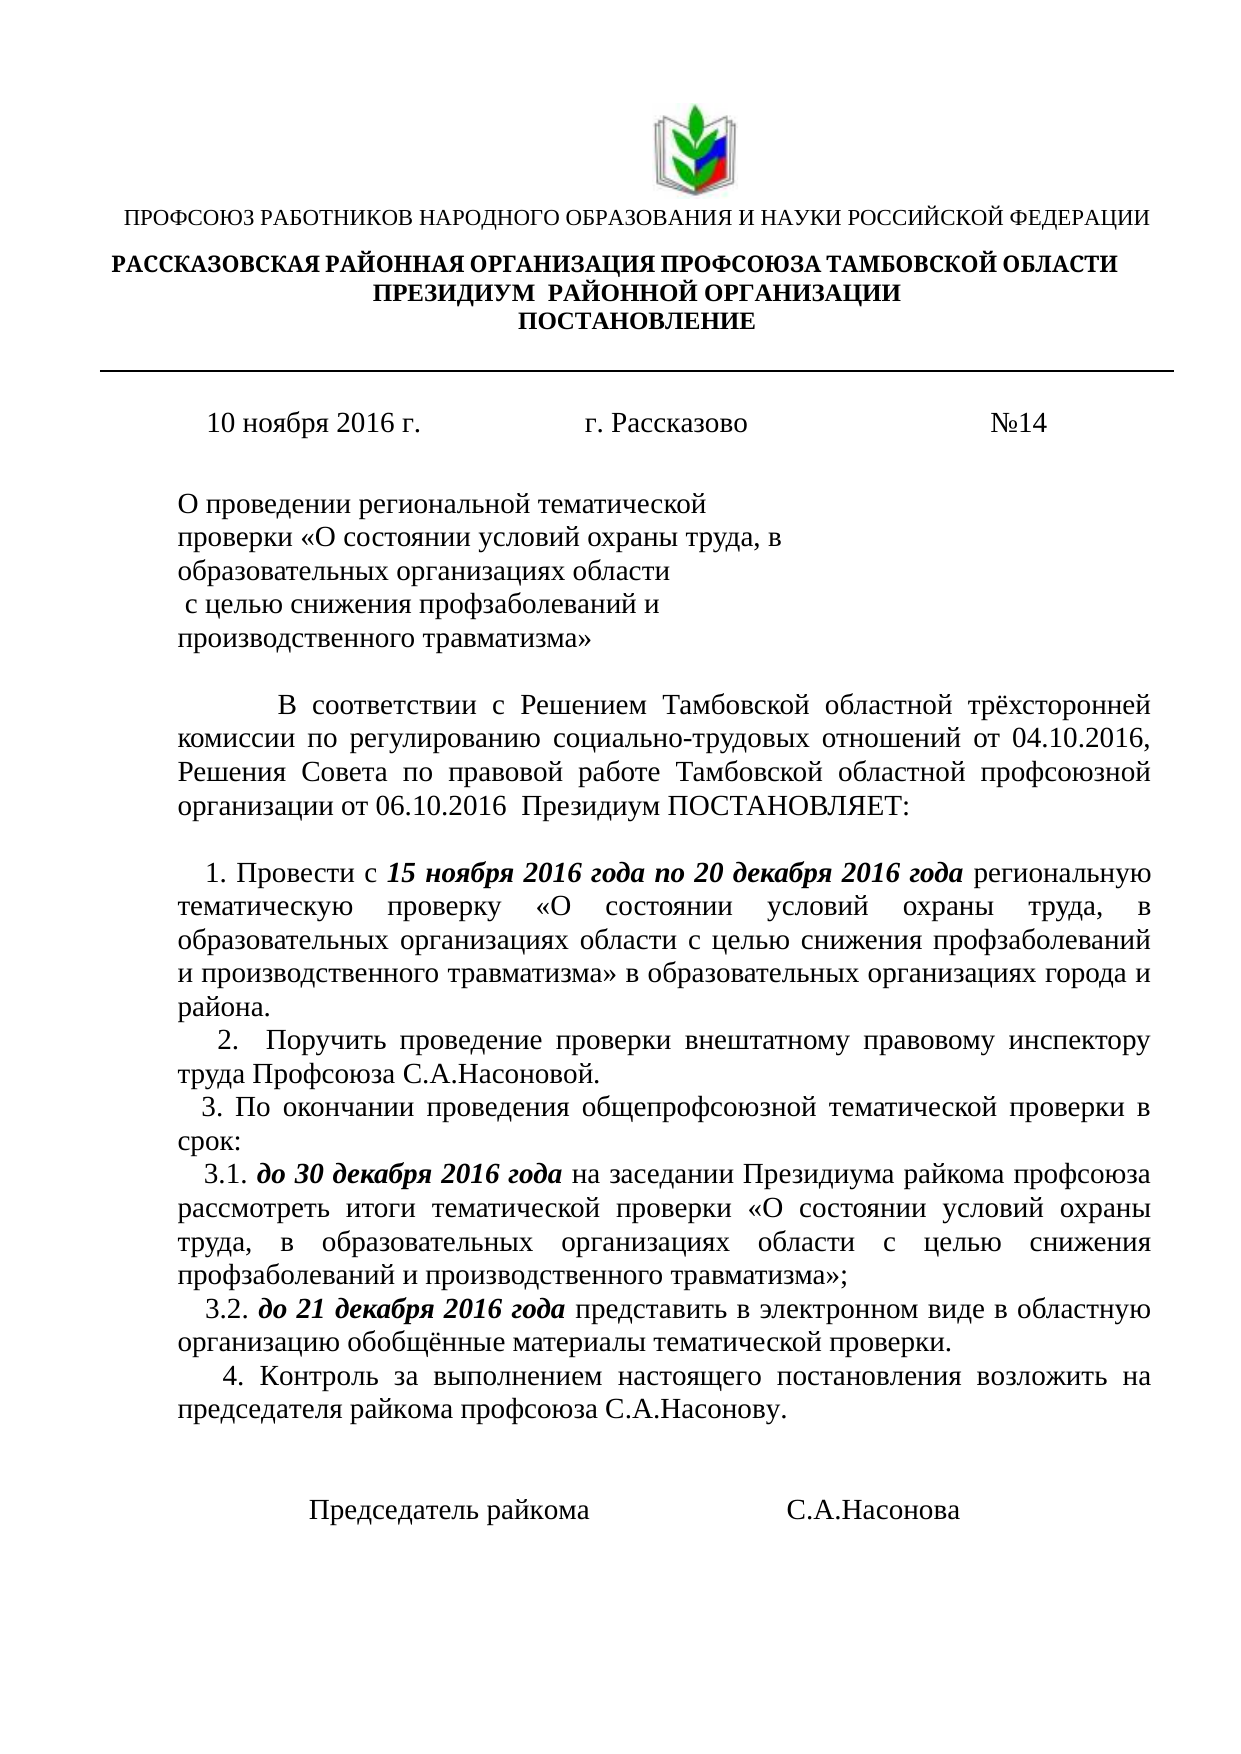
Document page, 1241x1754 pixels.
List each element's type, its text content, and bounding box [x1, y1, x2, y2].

text проверки «О состоянии условий охраны труда, в [177, 519, 1152, 553]
text 4. Контроль за выполнением настоящего постановления возложить на председателя райкома профсоюза С.А.Насонову. [177, 1358, 1152, 1425]
table_header [641, 104, 749, 204]
text В соответствии с Решением Тамбовской областной трёхсторонней комиссии по регулированию социально-трудовых отношений от 04.10.2016, Решения Совета по правовой работе Тамбовской областной профсоюзной организации от 06.10.2016 Президиум ПОСТАНОВЛЯЕТ: [177, 687, 1152, 821]
text 1. Провести с 15 ноября 2016 года по 20 декабря 2016 года региональную тематическую проверку «О состоянии условий охраны труда, в образовательных организациях области с целью снижения профзаболеваний и производственного травматизма» в образовательных организациях города и района. [177, 855, 1152, 1022]
text 3.1. до 30 декабря 2016 года на заседании Президиума райкома профсоюза рассмотреть итоги тематической проверки «О состоянии условий охраны труда, в образовательных организациях области с целью снижения профзаболеваний и производственного травматизма»; [177, 1157, 1152, 1291]
text Председатель райкома С.А.Насонова [177, 1492, 1152, 1526]
text 2. Поручить проведение проверки внештатному правовому инспектору труда Профсоюза С.А.Насоновой. [177, 1022, 1152, 1089]
table_cell 10 ноября 2016 г. [100, 372, 469, 452]
text с целью снижения профзаболеваний и [177, 586, 1152, 620]
text образовательных организациях области [177, 553, 1152, 586]
table_cell ПРОФСОЮЗ РАБОТНИКОВ НАРОДНОГО ОБРАЗОВАНИЯ И НАУКИ РОССИЙСКОЙ ФЕДЕРАЦИИ РАССКАЗОВСКАЯ РАЙОННАЯ ОРГАНИЗАЦИЯ ПРОФСОЮЗА ТАМБОВСКОЙ ОБЛАСТИ ПРЕЗИДИУМ РАЙОННОЙ ОРГАНИЗАЦИИ ПОСТАНОВЛЕНИЕ [100, 204, 1174, 369]
table_cell г. Рассказово [469, 372, 863, 452]
table_header [100, 104, 641, 204]
table_header [749, 104, 1174, 204]
text О проведении региональной тематической [177, 486, 1152, 519]
text производственного травматизма» [177, 620, 1152, 653]
table_cell №14 [863, 372, 1174, 452]
text 3.2. до 21 декабря 2016 года представить в электронном виде в областную организацию обобщённые материалы тематической проверки. [177, 1291, 1152, 1358]
text 3. По окончании проведения общепрофсоюзной тематической проверки в срок: [177, 1089, 1152, 1157]
